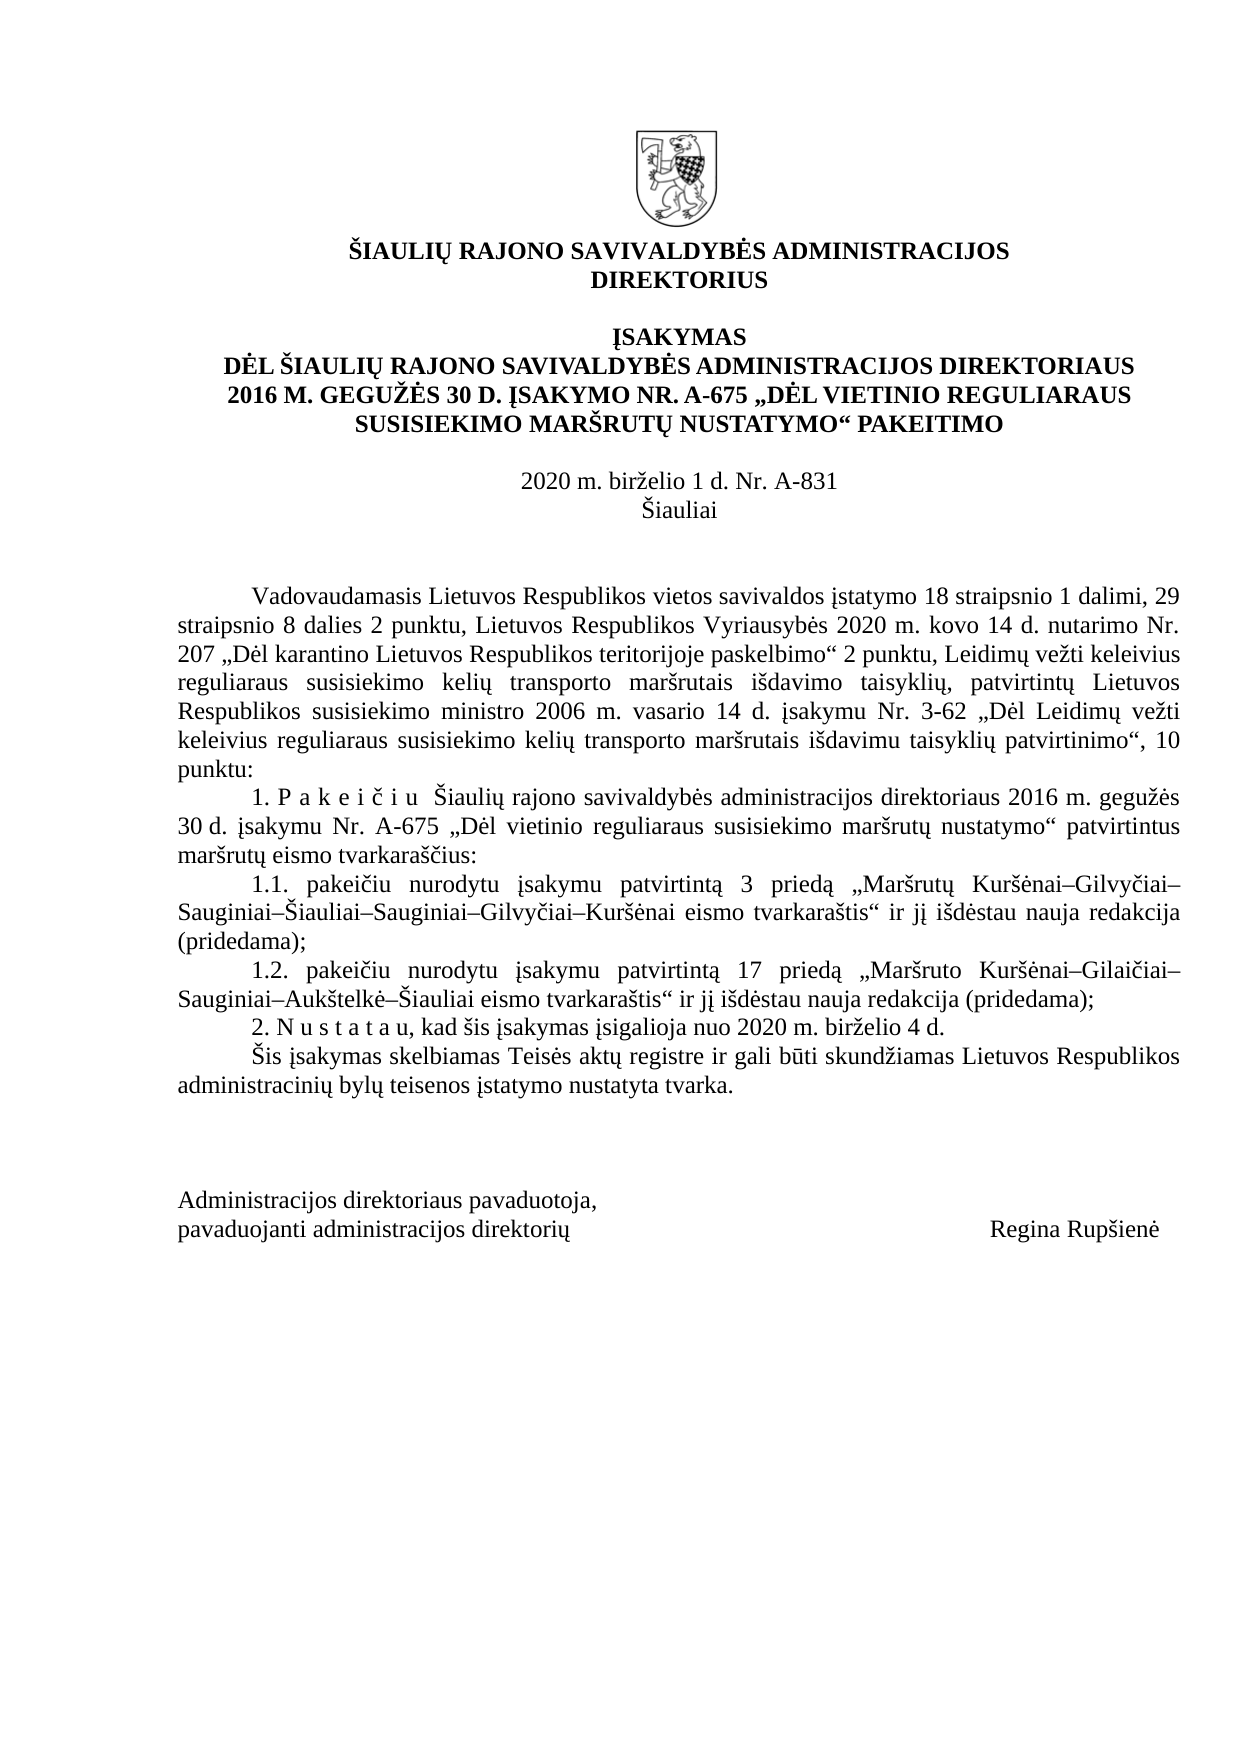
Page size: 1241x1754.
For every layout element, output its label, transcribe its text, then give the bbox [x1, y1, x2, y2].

text Šiauliai [177, 495, 1181, 524]
text ŠIAULIŲ RAJONO SAVIVALDYBĖS ADMINISTRACIJOS [177, 236, 1181, 265]
text 2016 M. GEGUŽĖS 30 D. ĮSAKYMO NR. A-675 „DĖL VIETINIO REGULIARAUS SUSISIEKIMO MARŠRUTŲ NUSTATYMO“ PAKEITIMO [177, 380, 1181, 437]
text DIREKTORIUS [177, 265, 1181, 294]
text 1.2. pakeičiu nurodytu įsakymu patvirtintą 17 priedą „Maršruto Kuršėnai–Gilaičiai–Sauginiai–Aukštelkė–Šiauliai eismo tvarkaraštis“ ir jį išdėstau nauja redakcija (pridedama); [177, 955, 1181, 1012]
text 1.1. pakeičiu nurodytu įsakymu patvirtintą 3 priedą „Maršrutų Kuršėnai–Gilvyčiai–Sauginiai–Šiauliai–Sauginiai–Gilvyčiai–Kuršėnai eismo tvarkaraštis“ ir jį išdėstau nauja redakcija (pridedama); [177, 869, 1181, 955]
text 1. P a k e i č i u Šiaulių rajono savivaldybės administracijos direktoriaus 2016 m. gegužės 30 d. įsakymu Nr. A-675 „Dėl vietinio reguliaraus susisiekimo maršrutų nustatymo“ patvirtintus maršrutų eismo tvarkaraščius: [177, 782, 1181, 869]
text ĮSAKYMAS [177, 322, 1181, 351]
text pavaduojanti administracijos direktorių Regina Rupšienė [177, 1214, 1181, 1242]
text 2020 m. birželio 1 d. Nr. A-831 [177, 466, 1181, 495]
text Vadovaudamasis Lietuvos Respublikos vietos savivaldos įstatymo 18 straipsnio 1 dalimi, 29 straipsnio 8 dalies 2 punktu, Lietuvos Respublikos Vyriausybės 2020 m. kovo 14 d. nutarimo Nr. 207 „Dėl karantino Lietuvos Respublikos teritorijoje paskelbimo“ 2 punktu, Leidimų vežti keleivius reguliaraus susisiekimo kelių transporto maršrutais išdavimo taisyklių, patvirtintų Lietuvos Respublikos susisiekimo ministro 2006 m. vasario 14 d. įsakymu Nr. 3-62 „Dėl Leidimų vežti keleivius reguliaraus susisiekimo kelių transporto maršrutais išdavimu taisyklių patvirtinimo“, 10 punktu: [177, 581, 1181, 782]
text Administracijos direktoriaus pavaduotoja, [177, 1185, 1181, 1214]
text Šis įsakymas skelbiamas Teisės aktų registre ir gali būti skundžiamas Lietuvos Respublikos administracinių bylų teisenos įstatymo nustatyta tvarka. [177, 1041, 1181, 1099]
text DĖL ŠIAULIŲ RAJONO SAVIVALDYBĖS ADMINISTRACIJOS DIREKTORIAUS [177, 351, 1181, 380]
text 2. N u s t a t a u, kad šis įsakymas įsigalioja nuo 2020 m. birželio 4 d. [177, 1012, 1181, 1041]
